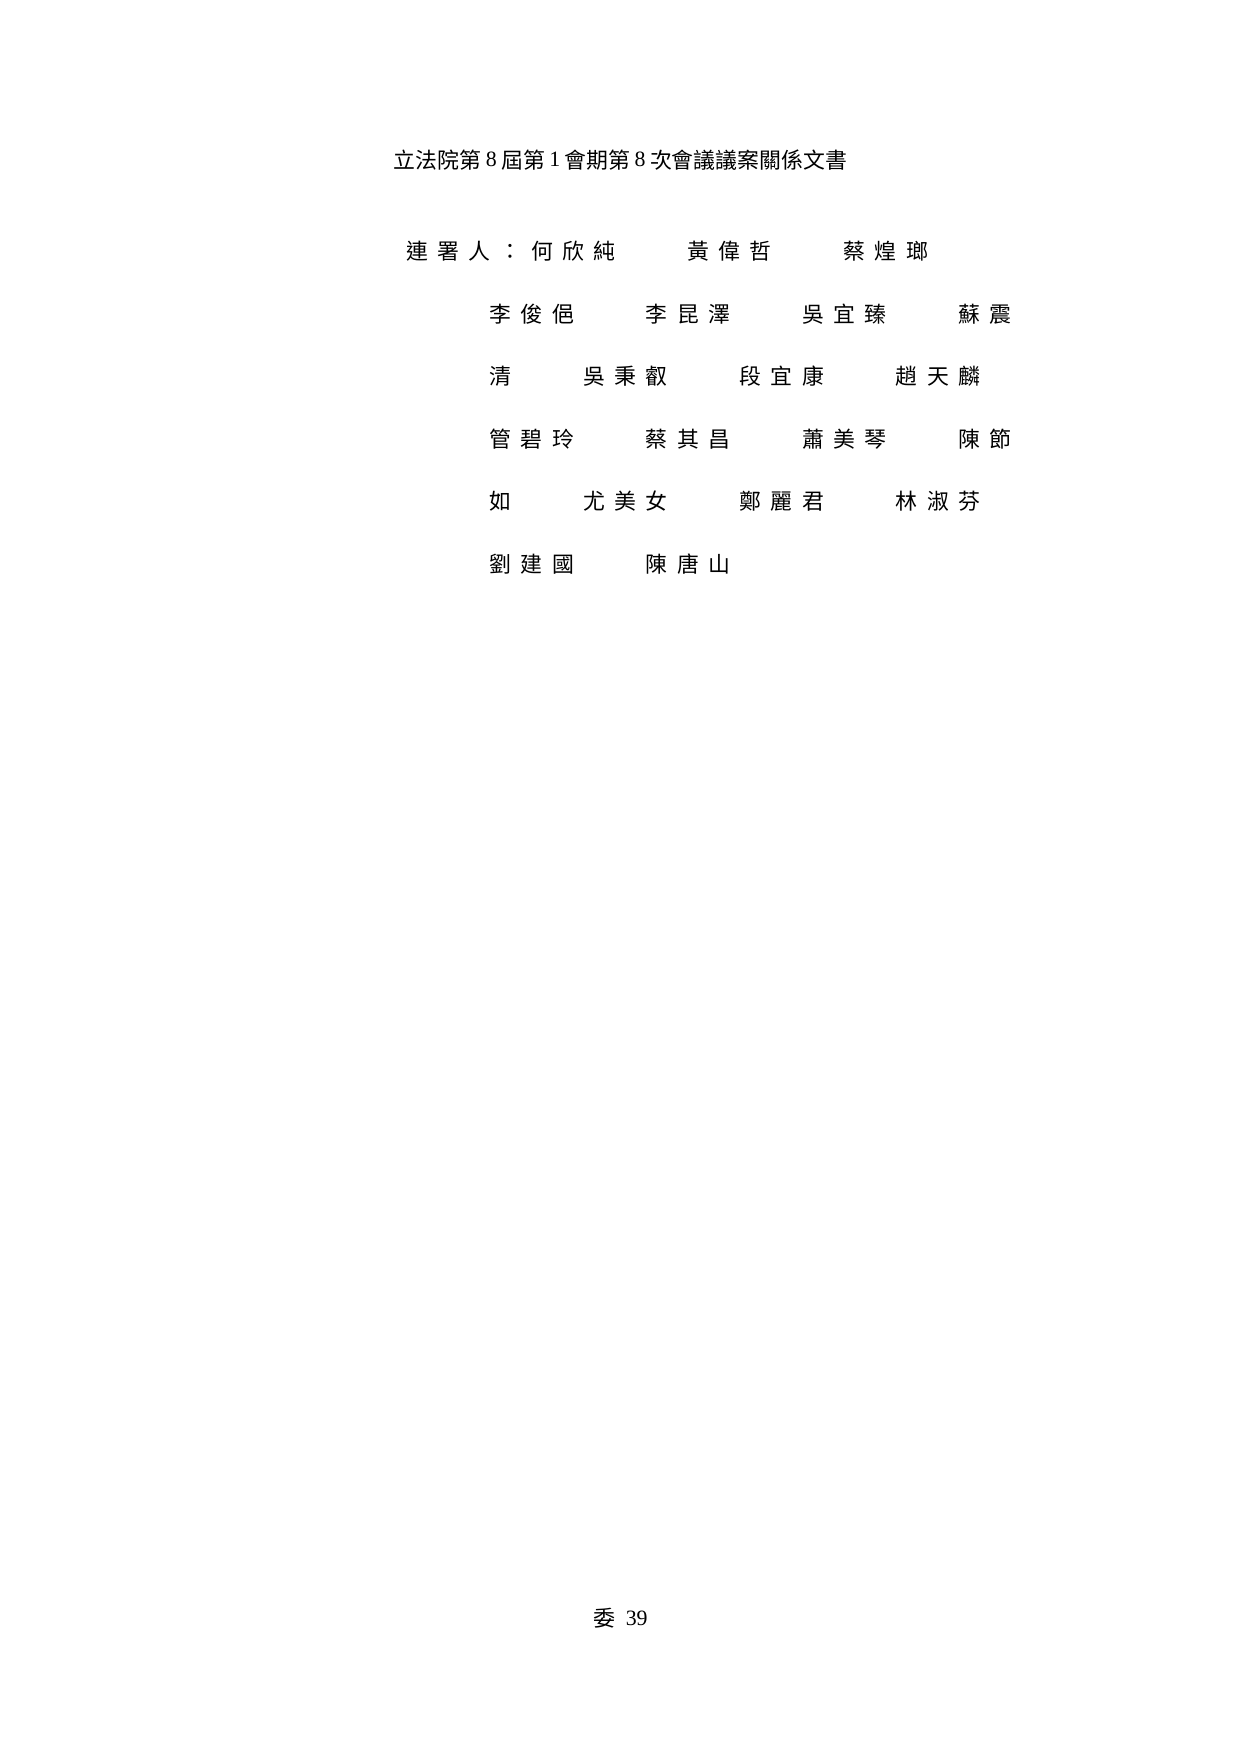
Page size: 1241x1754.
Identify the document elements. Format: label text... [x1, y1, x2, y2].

text 連署人：何欣純 黃偉哲 蔡煌瑯 李俊俋 李昆澤 吳宜臻 蘇震清 吳秉叡 段宜康 趙天麟 管碧玲 蔡其昌 蕭美琴 陳節如 尤美女 鄭麗君 林淑芬 劉建國 陳唐山 [393, 219, 1023, 594]
